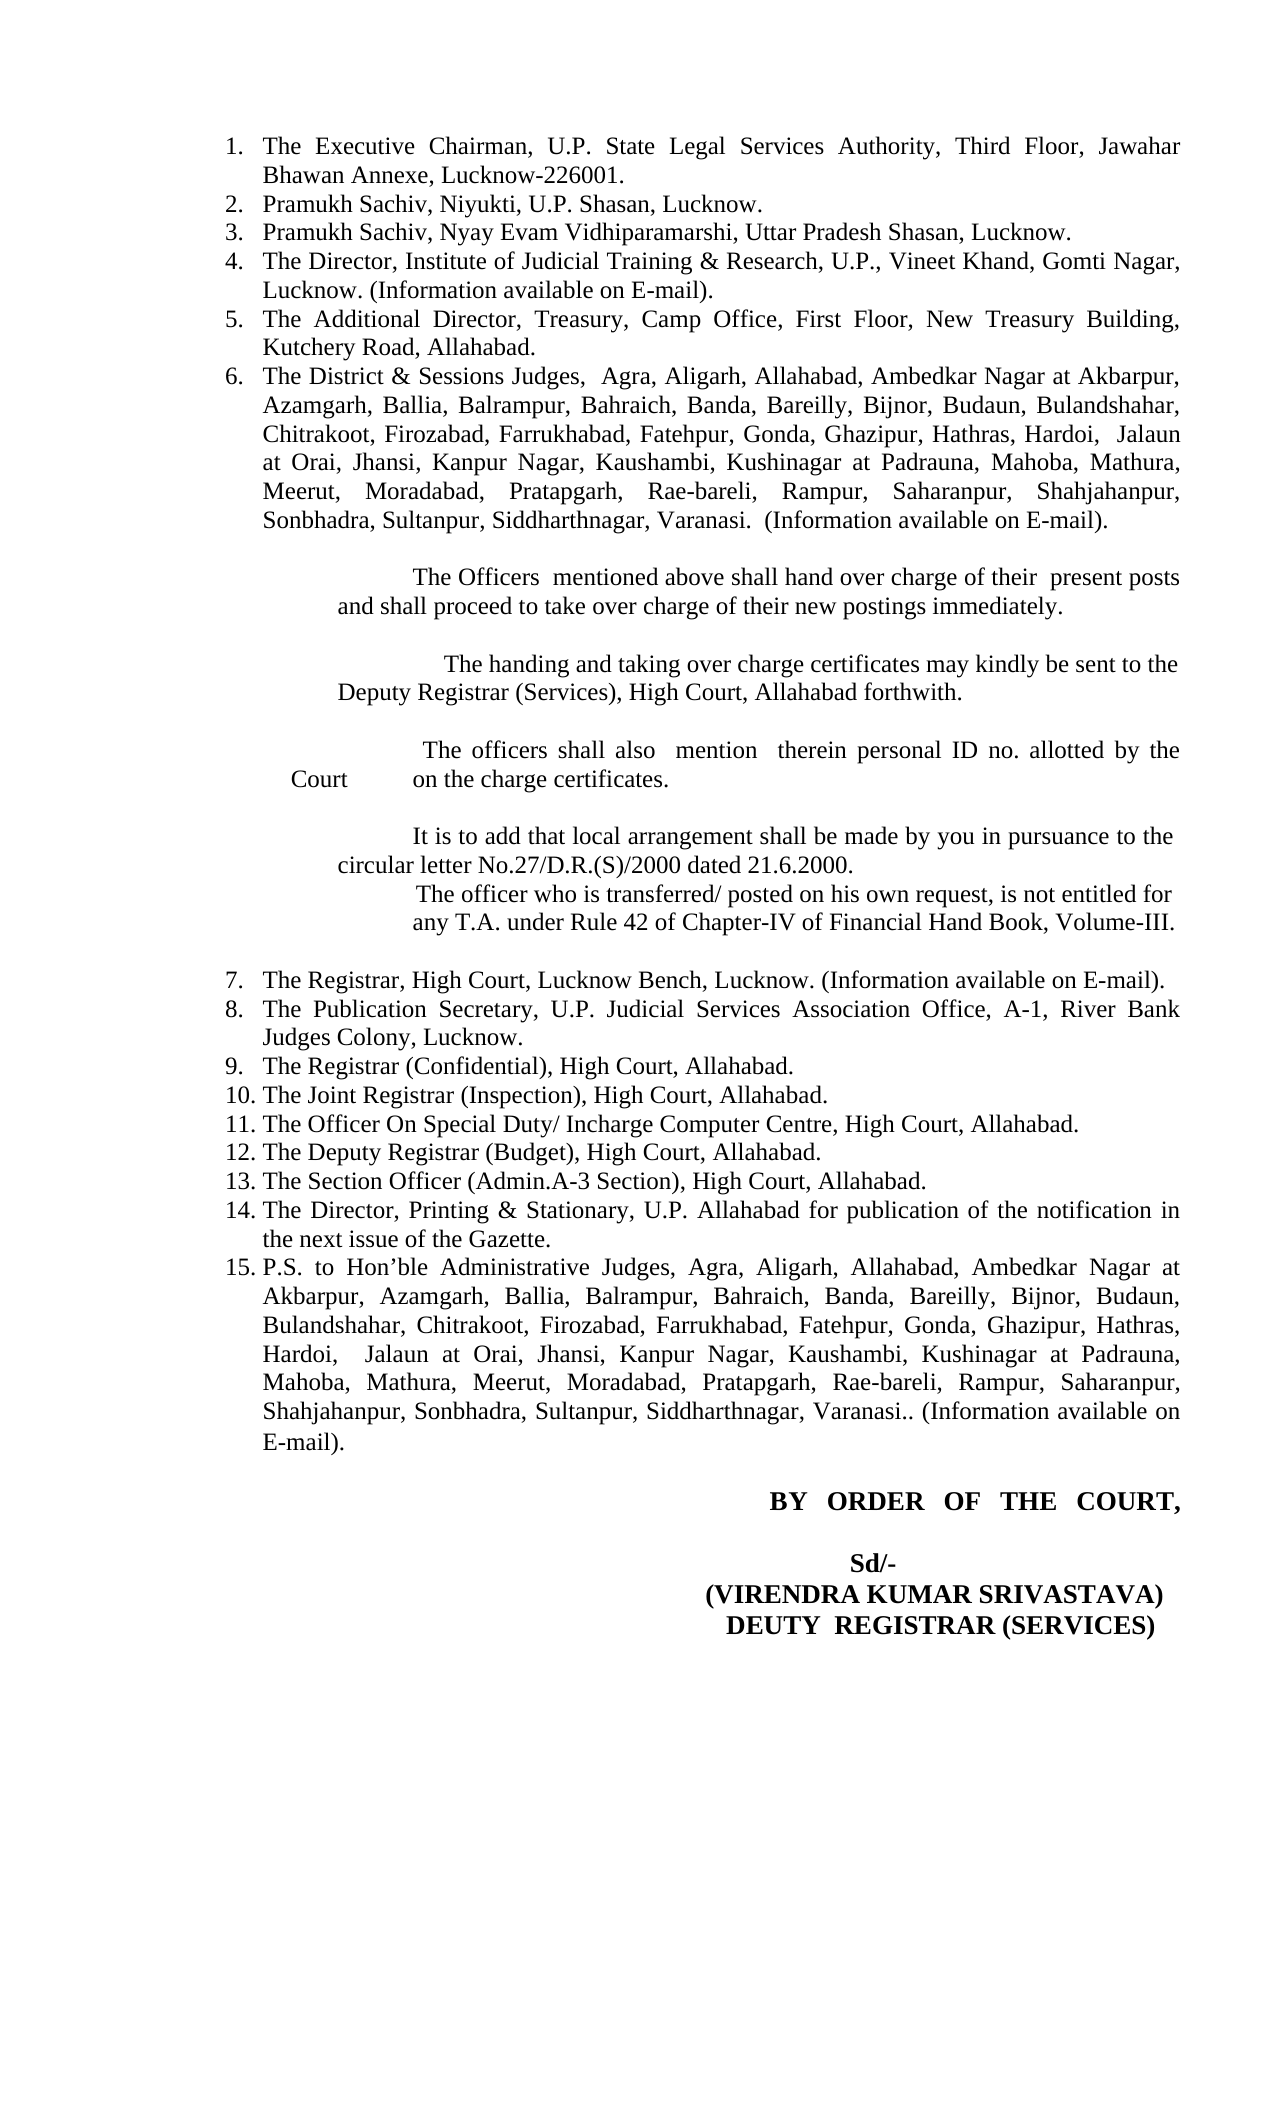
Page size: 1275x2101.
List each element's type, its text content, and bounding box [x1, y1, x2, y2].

list The officers shall also mention therein personal ID no. allotted by the Court on the charge certificates. [291, 735, 1181, 792]
text Sd/- [187, 1547, 1183, 1578]
list The Officers mentioned above shall hand over charge of their present posts and shall proceed to take over charge of their new postings immediately. [187, 562, 1181, 620]
list The Officer On Special Duty/ Incharge Computer Centre, High Court, Allahabad. [225, 1109, 1181, 1137]
list Pramukh Sachiv, Nyay Evam Vidhiparamarshi, Uttar Pradesh Shasan, Lucknow. [225, 217, 1181, 246]
text DEUTY REGISTRAR (SERVICES) [187, 1609, 1181, 1641]
text (VIRENDRA KUMAR SRIVASTAVA) [187, 1578, 1181, 1609]
list The Director, Printing & Stationary, U.P. Allahabad for publication of the notification in the next issue of the Gazette. [225, 1195, 1181, 1252]
list The Publication Secretary, U.P. Judicial Services Association Office, A-1, River Bank Judges Colony, Lucknow. [225, 994, 1181, 1051]
list The Registrar (Confidential), High Court, Allahabad. [225, 1051, 1181, 1080]
list Pramukh Sachiv, Niyukti, U.P. Shasan, Lucknow. [225, 189, 1181, 217]
list BY ORDER OF THE COURT, [712, 1485, 1181, 1547]
list The Executive Chairman, U.P. State Legal Services Authority, Third Floor, Jawahar Bhawan Annexe, Lucknow-226001. [225, 131, 1181, 189]
list It is to add that local arrangement shall be made by you in pursuance to the circular letter No.27/D.R.(S)/2000 dated 21.6.2000. [225, 821, 1181, 879]
list The Director, Institute of Judicial Training & Research, U.P., Vineet Khand, Gomti Nagar, Lucknow. (Information available on E-mail). [225, 246, 1181, 304]
list P.S. to Hon’ble Administrative Judges, Agra, Aligarh, Allahabad, Ambedkar Nagar at Akbarpur, Azamgarh, Ballia, Balrampur, Bahraich, Banda, Bareilly, Bijnor, Budaun, Bulandshahar, Chitrakoot, Firozabad, Farrukhabad, Fatehpur, Gonda, Ghazipur, Hathras, Hardoi, Jalaun at Orai, Jhansi, Kanpur Nagar, Kaushambi, Kushinagar at Padrauna, Mahoba, Mathura, Meerut, Moradabad, Pratapgarh, Rae-bareli, Rampur, Saharanpur, Shahjahanpur, Sonbhadra, Sultanpur, Siddharthnagar, Varanasi.. (Information available on E-mail). [225, 1252, 1181, 1456]
list The District & Sessions Judges, Agra, Aligarh, Allahabad, Ambedkar Nagar at Akbarpur, Azamgarh, Ballia, Balrampur, Bahraich, Banda, Bareilly, Bijnor, Budaun, Bulandshahar, Chitrakoot, Firozabad, Farrukhabad, Fatehpur, Gonda, Ghazipur, Hathras, Hardoi, Jalaun at Orai, Jhansi, Kanpur Nagar, Kaushambi, Kushinagar at Padrauna, Mahoba, Mathura, Meerut, Moradabad, Pratapgarh, Rae-bareli, Rampur, Saharanpur, Shahjahanpur, Sonbhadra, Sultanpur, Siddharthnagar, Varanasi. (Information available on E-mail). [225, 361, 1181, 534]
list The Deputy Registrar (Budget), High Court, Allahabad. [225, 1137, 1181, 1166]
list The officer who is transferred/ posted on his own request, is not entitled for any T.A. under Rule 42 of Chapter-IV of Financial Hand Book, Volume-III. [187, 879, 1181, 936]
list The handing and taking over charge certificates may kindly be sent to the Deputy Registrar (Services), High Court, Allahabad forthwith. [187, 649, 1181, 706]
list The Additional Director, Treasury, Camp Office, First Floor, New Treasury Building, Kutchery Road, Allahabad. [225, 304, 1181, 361]
list The Registrar, High Court, Lucknow Bench, Lucknow. (Information available on E-mail). [225, 965, 1181, 994]
list The Joint Registrar (Inspection), High Court, Allahabad. [225, 1080, 1181, 1109]
list The Section Officer (Admin.A-3 Section), High Court, Allahabad. [225, 1166, 1181, 1195]
